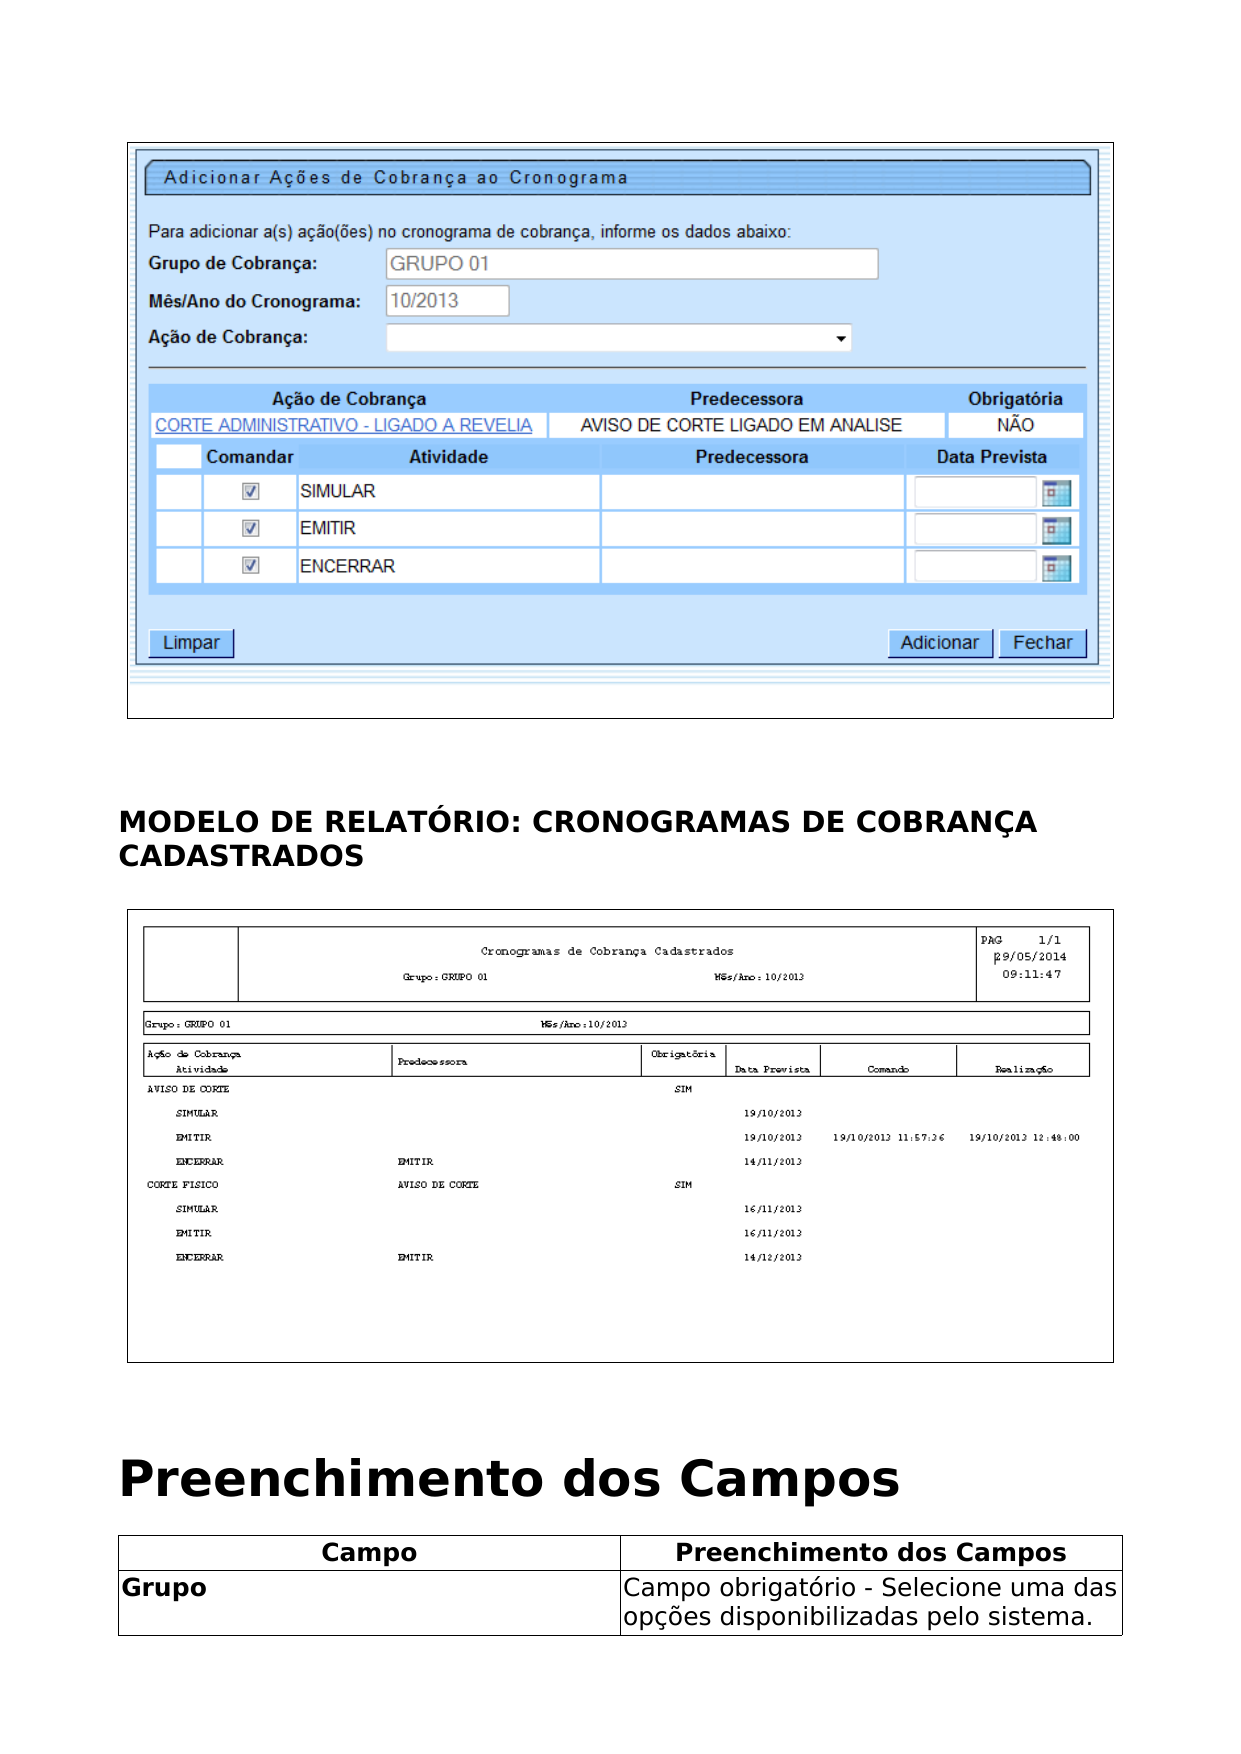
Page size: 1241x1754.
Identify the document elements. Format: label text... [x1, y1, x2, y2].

table_header [128, 143, 1113, 718]
picture [129, 912, 1111, 1331]
table_header Campo [119, 1536, 620, 1570]
table_cell Campo obrigatório - Selecione uma das opções disponibilizadas pelo sistema. [621, 1571, 1122, 1634]
subtitle MODELO DE RELATÓRIO: CRONOGRAMAS DE COBRANÇA CADASTRADOS [118, 805, 1122, 873]
table_header Preenchimento dos Campos [621, 1536, 1122, 1570]
picture [129, 144, 1111, 686]
table_header [128, 910, 1113, 1362]
subtitle Preenchimento dos Campos [118, 1450, 1122, 1508]
table_cell Grupo [119, 1571, 620, 1634]
